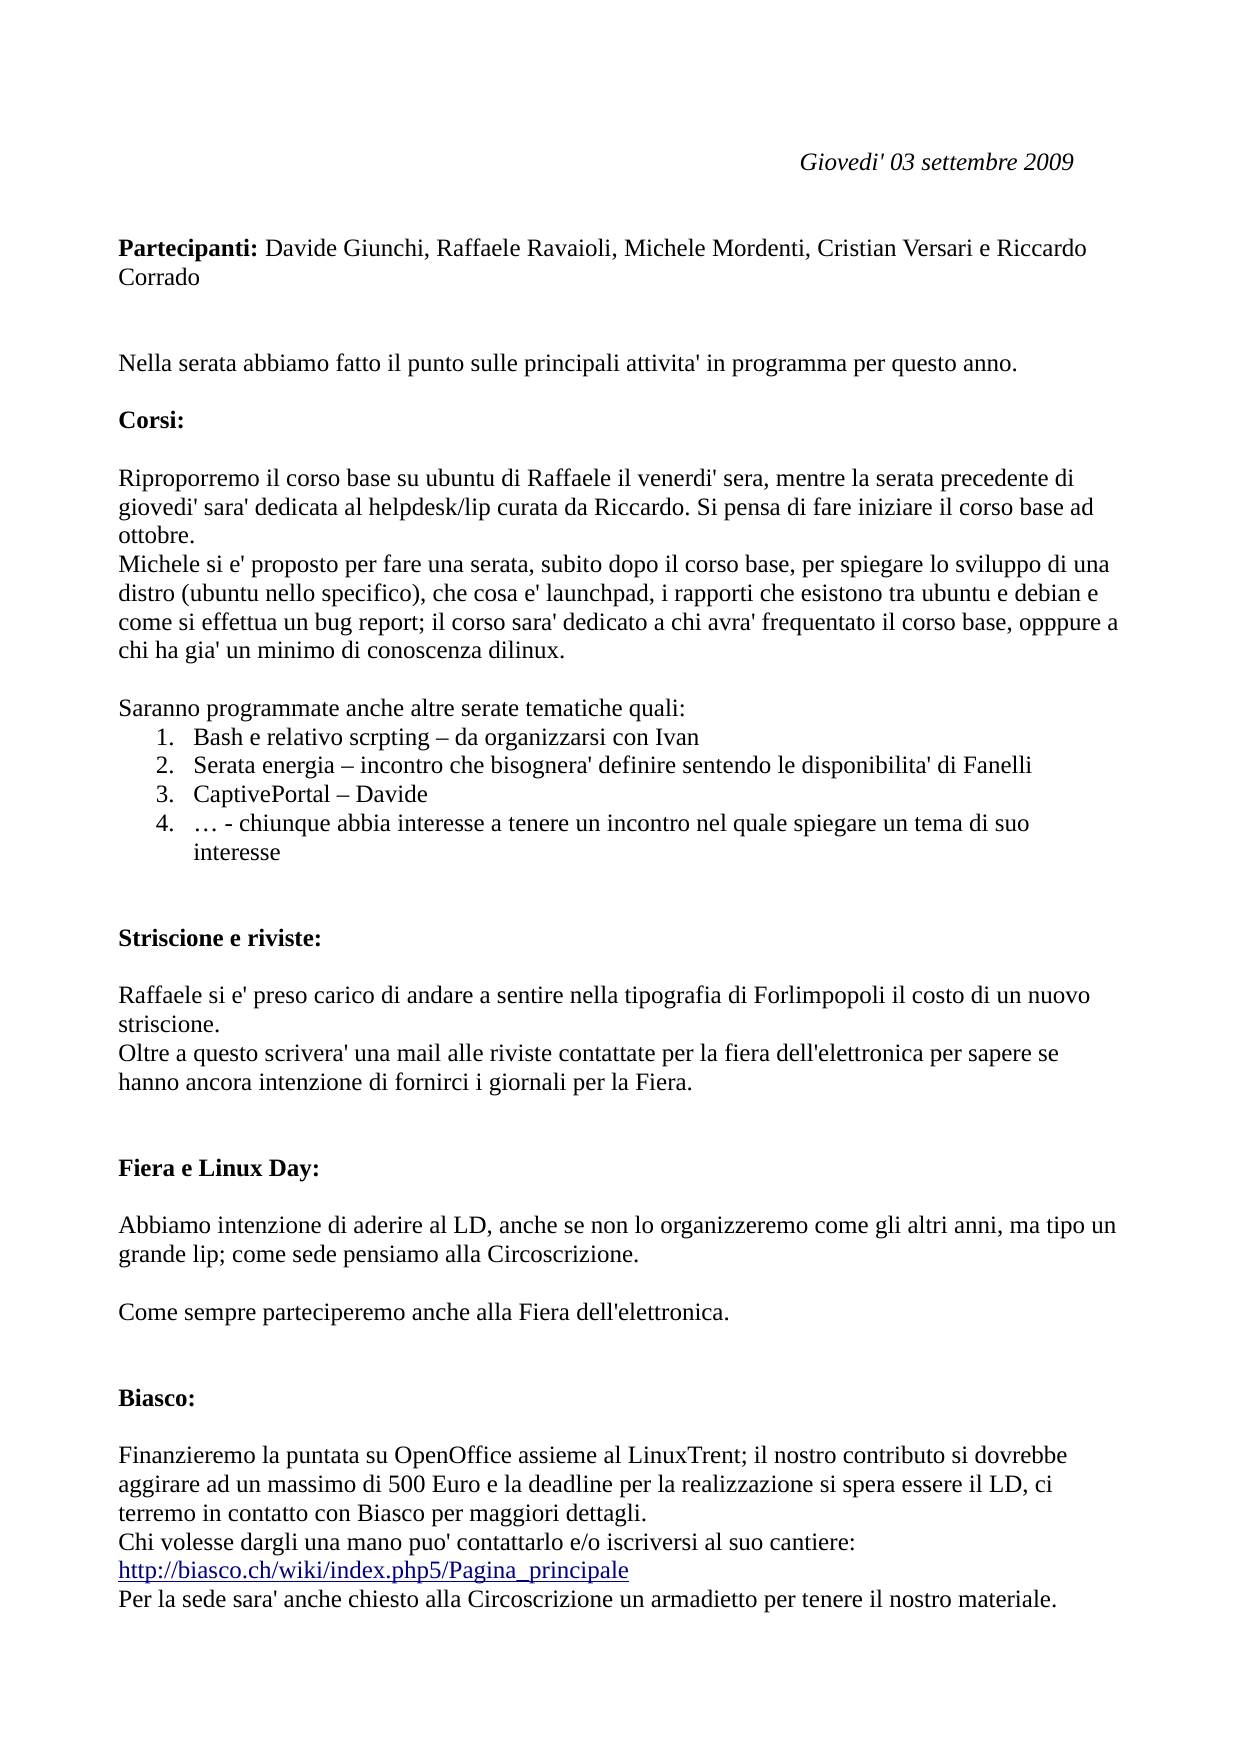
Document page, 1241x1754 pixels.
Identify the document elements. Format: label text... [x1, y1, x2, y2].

text Abbiamo intenzione di aderire al LD, anche se non lo organizzeremo come gli altri anni, ma tipo un grande lip; come sede pensiamo alla Circoscrizione. [118, 1211, 1122, 1268]
text Michele si e' proposto per fare una serata, subito dopo il corso base, per spiegare lo sviluppo di una distro (ubuntu nello specifico), che cosa e' launchpad, i rapporti che esistono tra ubuntu e debian e come si effettua un bug report; il corso sara' dedicato a chi avra' frequentato il corso base, opppure a chi ha gia' un minimo di conoscenza dilinux. [118, 549, 1122, 664]
list Serata energia – incontro che bisognera' definire sentendo le disponibilita' di Fanelli [156, 751, 1122, 779]
text Giovedi' 03 settembre 2009 [799, 147, 1122, 176]
text Oltre a questo scrivera' una mail alle riviste contattate per la fiera dell'elettronica per sapere se hanno ancora intenzione di fornirci i giornali per la Fiera. [118, 1038, 1122, 1096]
text Partecipanti: Davide Giunchi, Raffaele Ravaioli, Michele Mordenti, Cristian Versari e Riccardo Corrado [118, 233, 1122, 291]
text Nella serata abbiamo fatto il punto sulle principali attivita' in programma per questo anno. [118, 348, 1122, 377]
text Riproporremo il corso base su ubuntu di Raffaele il venerdi' sera, mentre la serata precedente di giovedi' sara' dedicata al helpdesk/lip curata da Riccardo. Si pensa di fare iniziare il corso base ad ottobre. [118, 463, 1122, 549]
list Bash e relativo scrpting – da organizzarsi con Ivan [156, 722, 1122, 751]
text Chi volesse dargli una mano puo' contattarlo e/o iscriversi al suo cantiere: http://biasco.ch/wiki/index.php5/Pagina_principale [118, 1527, 1122, 1584]
text Striscione e riviste: [118, 923, 1122, 952]
list … - chiunque abbia interesse a tenere un incontro nel quale spiegare un tema di suo interesse [156, 808, 1122, 866]
text Saranno programmate anche altre serate tematiche quali: [118, 693, 1122, 722]
text Fiera e Linux Day: [118, 1153, 1122, 1182]
list CaptivePortal – Davide [156, 779, 1122, 808]
text Corsi: [118, 406, 1122, 434]
text Come sempre parteciperemo anche alla Fiera dell'elettronica. [118, 1297, 1122, 1326]
text Biasco: [118, 1383, 1122, 1412]
text Raffaele si e' preso carico di andare a sentire nella tipografia di Forlimpopoli il costo di un nuovo striscione. [118, 981, 1122, 1038]
text Per la sede sara' anche chiesto alla Circoscrizione un armadietto per tenere il nostro materiale. [118, 1584, 1122, 1613]
text Finanzieremo la puntata su OpenOffice assieme al LinuxTrent; il nostro contributo si dovrebbe aggirare ad un massimo di 500 Euro e la deadline per la realizzazione si spera essere il LD, ci terremo in contatto con Biasco per maggiori dettagli. [118, 1441, 1122, 1527]
